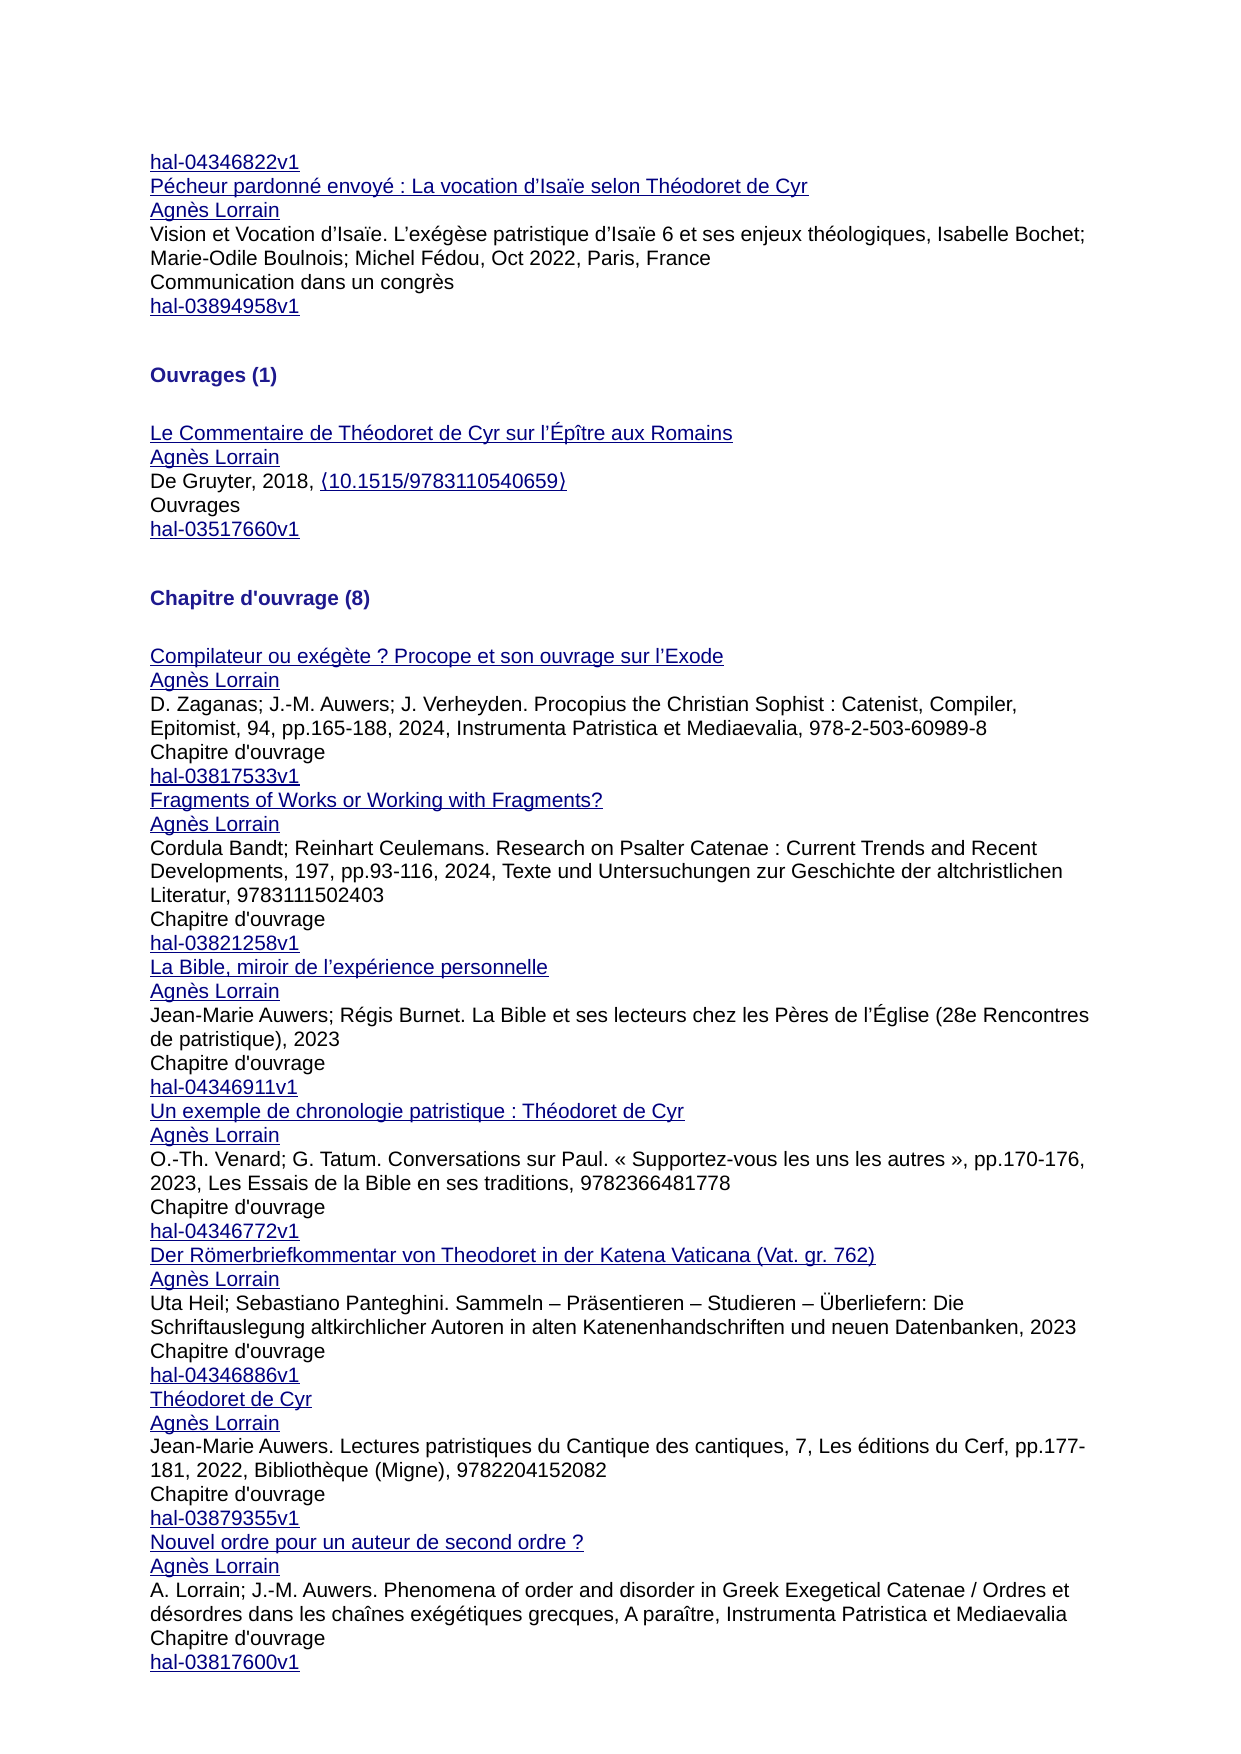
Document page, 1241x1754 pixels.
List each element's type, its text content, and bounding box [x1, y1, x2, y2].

table_cell Der Römerbriefkommentar von Theodoret in der Katena Vaticana (Vat. gr. 762) Agnès Lorrain Uta Heil; Sebastiano Panteghini. Sammeln – Präsentieren – Studieren – Überliefern: Die Schriftauslegung altkirchlicher Autoren in alten Katenenhandschriften und neuen Datenbanken, 2023 Chapitre d'ouvrage hal-04346886v1 [150, 1243, 1090, 1386]
table_cell La Bible, miroir de l’expérience personnelle Agnès Lorrain Jean-Marie Auwers; Régis Burnet. La Bible et ses lecteurs chez les Pères de l’Église (28e Rencontres de patristique), 2023 Chapitre d'ouvrage hal-04346911v1 [150, 955, 1090, 1099]
subtitle Ouvrages (1) [150, 362, 1090, 386]
table_cell hal-04346822v1 [150, 150, 1090, 174]
table_cell Pécheur pardonné envoyé : La vocation d’Isaïe selon Théodoret de Cyr Agnès Lorrain Vision et Vocation d’Isaïe. L’exégèse patristique d’Isaïe 6 et ses enjeux théologiques, Isabelle Bochet; Marie-Odile Boulnois; Michel Fédou, Oct 2022, Paris, France Communication dans un congrès hal-03894958v1 [150, 174, 1090, 318]
table_header Le Commentaire de Théodoret de Cyr sur l’Épître aux Romains Agnès Lorrain De Gruyter, 2018, ⟨10.1515/9783110540659⟩ Ouvrages hal-03517660v1 [150, 421, 1090, 541]
table_cell Fragments of Works or Working with Fragments? Agnès Lorrain Cordula Bandt; Reinhart Ceulemans. Research on Psalter Catenae : Current Trends and Recent Developments, 197, pp.93-116, 2024, Texte und Untersuchungen zur Geschichte der altchristlichen Literatur, 9783111502403 Chapitre d'ouvrage hal-03821258v1 [150, 788, 1090, 955]
subtitle Chapitre d'ouvrage (8) [150, 585, 1090, 609]
table_cell Nouvel ordre pour un auteur de second ordre ? Agnès Lorrain A. Lorrain; J.-M. Auwers. Phenomena of order and disorder in Greek Exegetical Catenae / Ordres et désordres dans les chaînes exégétiques grecques, A paraître, Instrumenta Patristica et Mediaevalia Chapitre d'ouvrage hal-03817600v1 [150, 1530, 1090, 1674]
table_cell Théodoret de Cyr Agnès Lorrain Jean-Marie Auwers. Lectures patristiques du Cantique des cantiques, 7, Les éditions du Cerf, pp.177-181, 2022, Bibliothèque (Migne), 9782204152082 Chapitre d'ouvrage hal-03879355v1 [150, 1386, 1090, 1530]
table_cell Un exemple de chronologie patristique : Théodoret de Cyr Agnès Lorrain O.-Th. Venard; G. Tatum. Conversations sur Paul. « Supportez-vous les uns les autres », pp.170-176, 2023, Les Essais de la Bible en ses traditions, 9782366481778 Chapitre d'ouvrage hal-04346772v1 [150, 1099, 1090, 1243]
table_header Compilateur ou exégète ? Procope et son ouvrage sur l’Exode Agnès Lorrain D. Zaganas; J.-M. Auwers; J. Verheyden. Procopius the Christian Sophist : Catenist, Compiler, Epitomist, 94, pp.165-188, 2024, Instrumenta Patristica et Mediaevalia, 978-2-503-60989-8 Chapitre d'ouvrage hal-03817533v1 [150, 644, 1090, 787]
